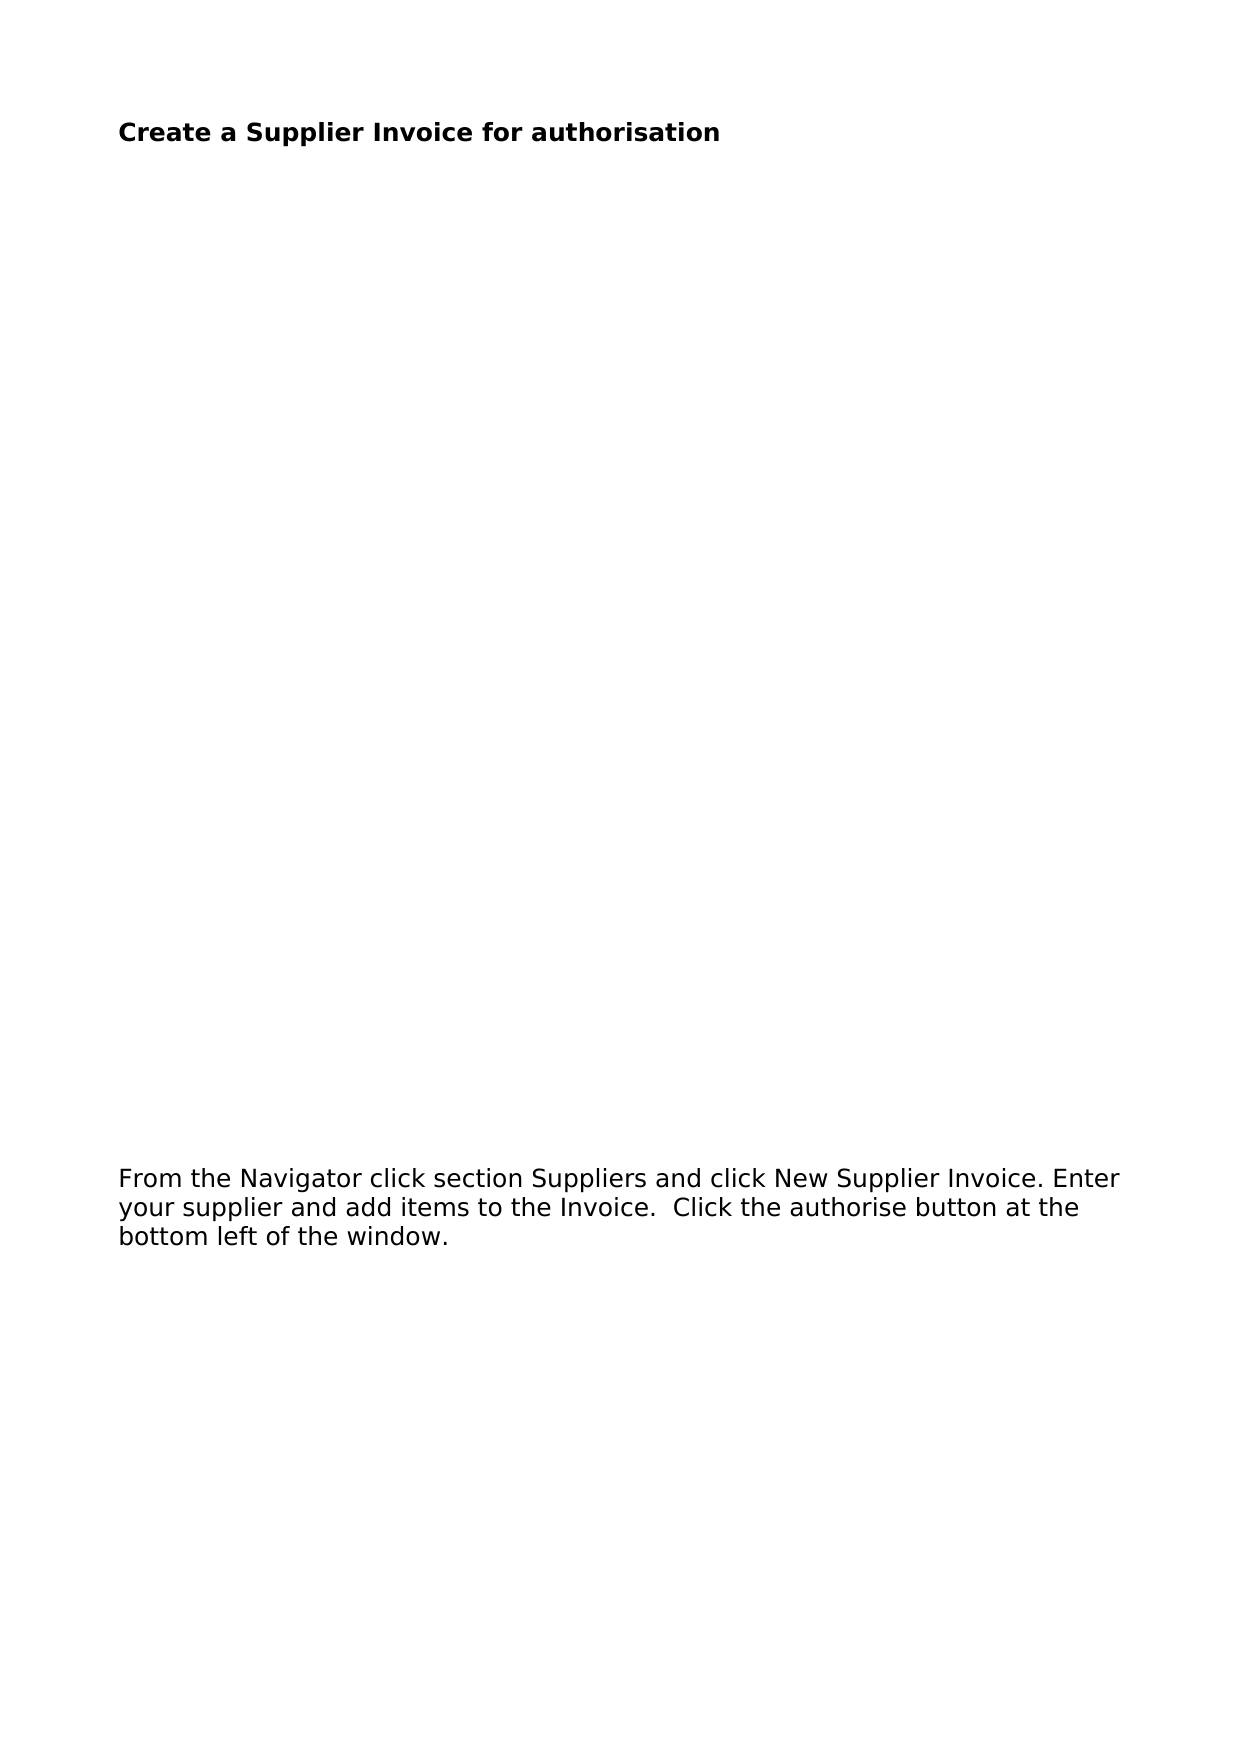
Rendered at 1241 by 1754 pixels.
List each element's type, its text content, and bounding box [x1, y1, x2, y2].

subtitle Create a Supplier Invoice for authorisation [118, 118, 1122, 147]
text From the Navigator click section Suppliers and click New Supplier Invoice. Enter your supplier and add items to the Invoice. Click the authorise button at the bottom left of the window. [118, 160, 1122, 1251]
